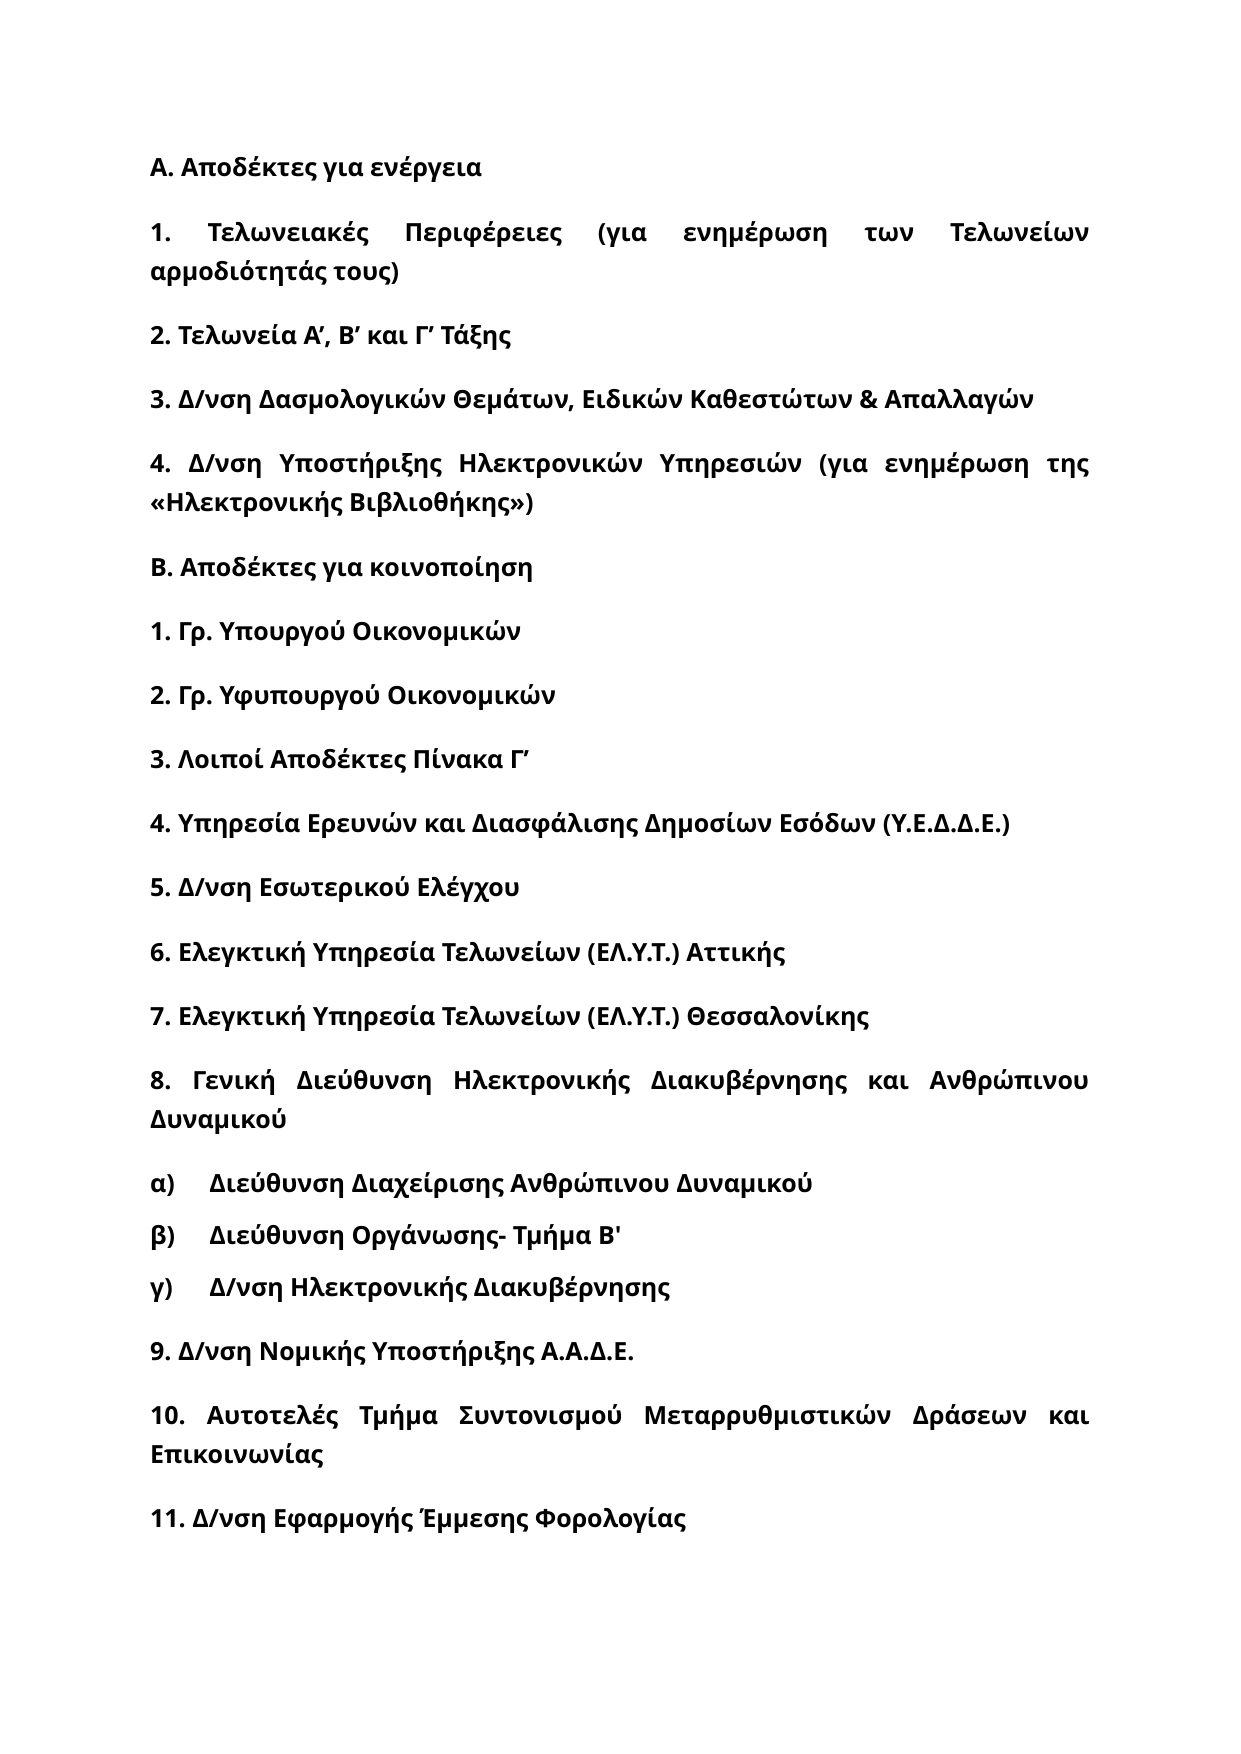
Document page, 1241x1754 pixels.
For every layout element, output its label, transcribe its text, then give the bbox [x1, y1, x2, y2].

text 3. Λοιποί Αποδέκτες Πίνακα Γ’ [150, 742, 1090, 776]
list β) Διεύθυνση Οργάνωσης- Τμήμα Β' [150, 1217, 1090, 1252]
text 2. Τελωνεία Α’, Β’ και Γ’ Τάξης [150, 317, 1090, 352]
text 3. Δ/νση Δασμολογικών Θεμάτων, Ειδικών Καθεστώτων & Απαλλαγών [150, 382, 1090, 416]
list α) Διεύθυνση Διαχείρισης Ανθρώπινου Δυναμικού [150, 1166, 1090, 1200]
text 4. Δ/νση Υποστήριξης Ηλεκτρονικών Υπηρεσιών (για ενημέρωση της «Ηλεκτρονικής Βιβλιοθήκης») [150, 446, 1090, 519]
text 8. Γενική Διεύθυνση Ηλεκτρονικής Διακυβέρνησης και Ανθρώπινου Δυναμικού [150, 1062, 1090, 1136]
text 6. Ελεγκτική Υπηρεσία Τελωνείων (ΕΛ.Υ.Τ.) Αττικής [150, 934, 1090, 968]
text 1. Γρ. Υπουργού Οικονομικών [150, 613, 1090, 647]
text Β. Αποδέκτες για κοινοποίηση [150, 549, 1090, 583]
text 10. Αυτοτελές Τμήμα Συντονισμού Μεταρρυθμιστικών Δράσεων και Επικοινωνίας [150, 1397, 1090, 1471]
text 1. Τελωνειακές Περιφέρειες (για ενημέρωση των Τελωνείων αρμοδιότητάς τους) [150, 214, 1090, 287]
text 5. Δ/νση Εσωτερικού Ελέγχου [150, 870, 1090, 904]
text 9. Δ/νση Νομικής Υποστήριξης Α.Α.Δ.Ε. [150, 1333, 1090, 1367]
text 4. Υπηρεσία Ερευνών και Διασφάλισης Δημοσίων Εσόδων (Υ.Ε.Δ.Δ.Ε.) [150, 806, 1090, 840]
text 11. Δ/νση Εφαρμογής Έμμεσης Φορολογίας [150, 1501, 1090, 1535]
text 7. Ελεγκτική Υπηρεσία Τελωνείων (ΕΛ.Υ.Τ.) Θεσσαλονίκης [150, 998, 1090, 1032]
text 2. Γρ. Υφυπουργού Οικονομικών [150, 677, 1090, 712]
list γ) Δ/νση Ηλεκτρονικής Διακυβέρνησης [150, 1269, 1090, 1303]
text Α. Αποδέκτες για ενέργεια [150, 150, 1090, 184]
